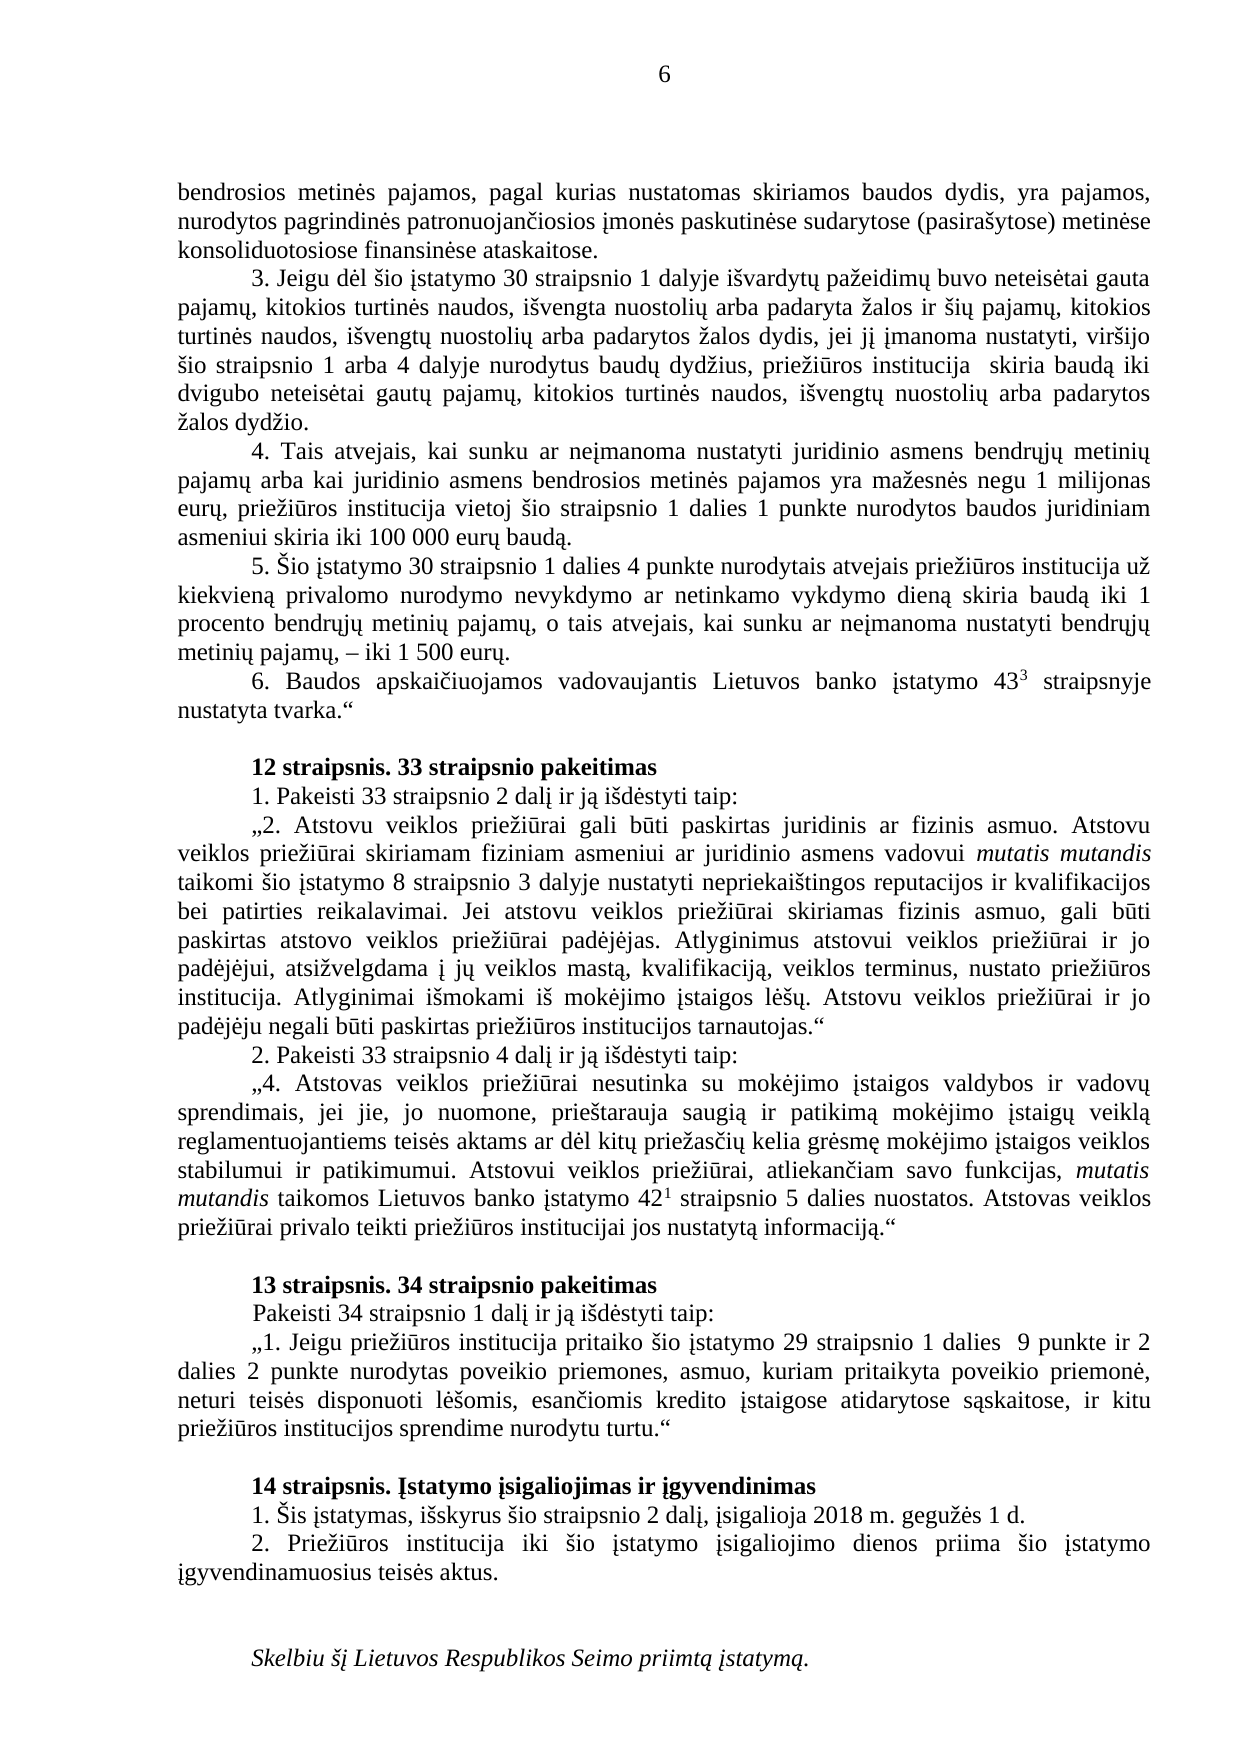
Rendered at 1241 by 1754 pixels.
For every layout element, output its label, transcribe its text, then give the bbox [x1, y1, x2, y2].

text 2. Priežiūros institucija iki šio įstatymo įsigaliojimo dienos priima šio įstatymo įgyvendinamuosius teisės aktus. [177, 1528, 1152, 1586]
text 14 straipsnis. Įstatymo įsigaliojimas ir įgyvendinimas [177, 1471, 1152, 1500]
text bendrosios metinės pajamos, pagal kurias nustatomas skiriamos baudos dydis, yra pajamos, nurodytos pagrindinės patronuojančiosios įmonės paskutinėse sudarytose (pasirašytose) metinėse konsoliduotosiose finansinėse ataskaitose. [177, 177, 1152, 263]
text 1. Pakeisti 33 straipsnio 2 dalį ir ją išdėstyti taip: [177, 781, 1152, 810]
text „1. Jeigu priežiūros institucija pritaiko šio įstatymo 29 straipsnio 1 dalies 9 punkte ir 2 dalies 2 punkte nurodytas poveikio priemones, asmuo, kuriam pritaikyta poveikio priemonė, neturi teisės disponuoti lėšomis, esančiomis kredito įstaigose atidarytose sąskaitose, ir kitu priežiūros institucijos sprendime nurodytu turtu.“ [177, 1327, 1152, 1442]
text „2. Atstovu veiklos priežiūrai gali būti paskirtas juridinis ar fizinis asmuo. Atstovu veiklos priežiūrai skiriamam fiziniam asmeniui ar juridinio asmens vadovui mutatis mutandis taikomi šio įstatymo 8 straipsnio 3 dalyje nustatyti nepriekaištingos reputacijos ir kvalifikacijos bei patirties reikalavimai. Jei atstovu veiklos priežiūrai skiriamas fizinis asmuo, gali būti paskirtas atstovo veiklos priežiūrai padėjėjas. Atlyginimus atstovui veiklos priežiūrai ir jo padėjėjui, atsižvelgdama į jų veiklos mastą, kvalifikaciją, veiklos terminus, nustato priežiūros institucija. Atlyginimai išmokami iš mokėjimo įstaigos lėšų. Atstovu veiklos priežiūrai ir jo padėjėju negali būti paskirtas priežiūros institucijos tarnautojas.“ [177, 810, 1152, 1040]
text 2. Pakeisti 33 straipsnio 4 dalį ir ją išdėstyti taip: [177, 1040, 1152, 1068]
text 13 straipsnis. 34 straipsnio pakeitimas [177, 1270, 1152, 1298]
text 1. Šis įstatymas, išskyrus šio straipsnio 2 dalį, įsigalioja 2018 m. gegužės 1 d. [177, 1500, 1152, 1528]
text 5. Šio įstatymo 30 straipsnio 1 dalies 4 punkte nurodytais atvejais priežiūros institucija už kiekvieną privalomo nurodymo nevykdymo ar netinkamo vykdymo dieną skiria baudą iki 1 procento bendrųjų metinių pajamų, o tais atvejais, kai sunku ar neįmanoma nustatyti bendrųjų metinių pajamų, – iki 1 500 eurų. [177, 551, 1152, 666]
text 12 straipsnis. 33 straipsnio pakeitimas [177, 752, 1152, 781]
text Skelbiu šį Lietuvos Respublikos Seimo priimtą įstatymą. [177, 1643, 1152, 1672]
text „4. Atstovas veiklos priežiūrai nesutinka su mokėjimo įstaigos valdybos ir vadovų sprendimais, jei jie, jo nuomone, prieštarauja saugią ir patikimą mokėjimo įstaigų veiklą reglamentuojantiems teisės aktams ar dėl kitų priežasčių kelia grėsmę mokėjimo įstaigos veiklos stabilumui ir patikimumui. Atstovui veiklos priežiūrai, atliekančiam savo funkcijas, mutatis mutandis taikomos Lietuvos banko įstatymo 421 straipsnio 5 dalies nuostatos. Atstovas veiklos priežiūrai privalo teikti priežiūros institucijai jos nustatytą informaciją.“ [177, 1068, 1152, 1241]
text Pakeisti 34 straipsnio 1 dalį ir ją išdėstyti taip: [177, 1298, 1152, 1327]
text 4. Tais atvejais, kai sunku ar neįmanoma nustatyti juridinio asmens bendrųjų metinių pajamų arba kai juridinio asmens bendrosios metinės pajamos yra mažesnės negu 1 milijonas eurų, priežiūros institucija vietoj šio straipsnio 1 dalies 1 punkte nurodytos baudos juridiniam asmeniui skiria iki 100 000 eurų baudą. [177, 436, 1152, 551]
text 6. Baudos apskaičiuojamos vadovaujantis Lietuvos banko įstatymo 433 straipsnyje nustatyta tvarka.“ [177, 666, 1152, 723]
text 3. Jeigu dėl šio įstatymo 30 straipsnio 1 dalyje išvardytų pažeidimų buvo neteisėtai gauta pajamų, kitokios turtinės naudos, išvengta nuostolių arba padaryta žalos ir šių pajamų, kitokios turtinės naudos, išvengtų nuostolių arba padarytos žalos dydis, jei jį įmanoma nustatyti, viršijo šio straipsnio 1 arba 4 dalyje nurodytus baudų dydžius, priežiūros institucija skiria baudą iki dvigubo neteisėtai gautų pajamų, kitokios turtinės naudos, išvengtų nuostolių arba padarytos žalos dydžio. [177, 263, 1152, 436]
